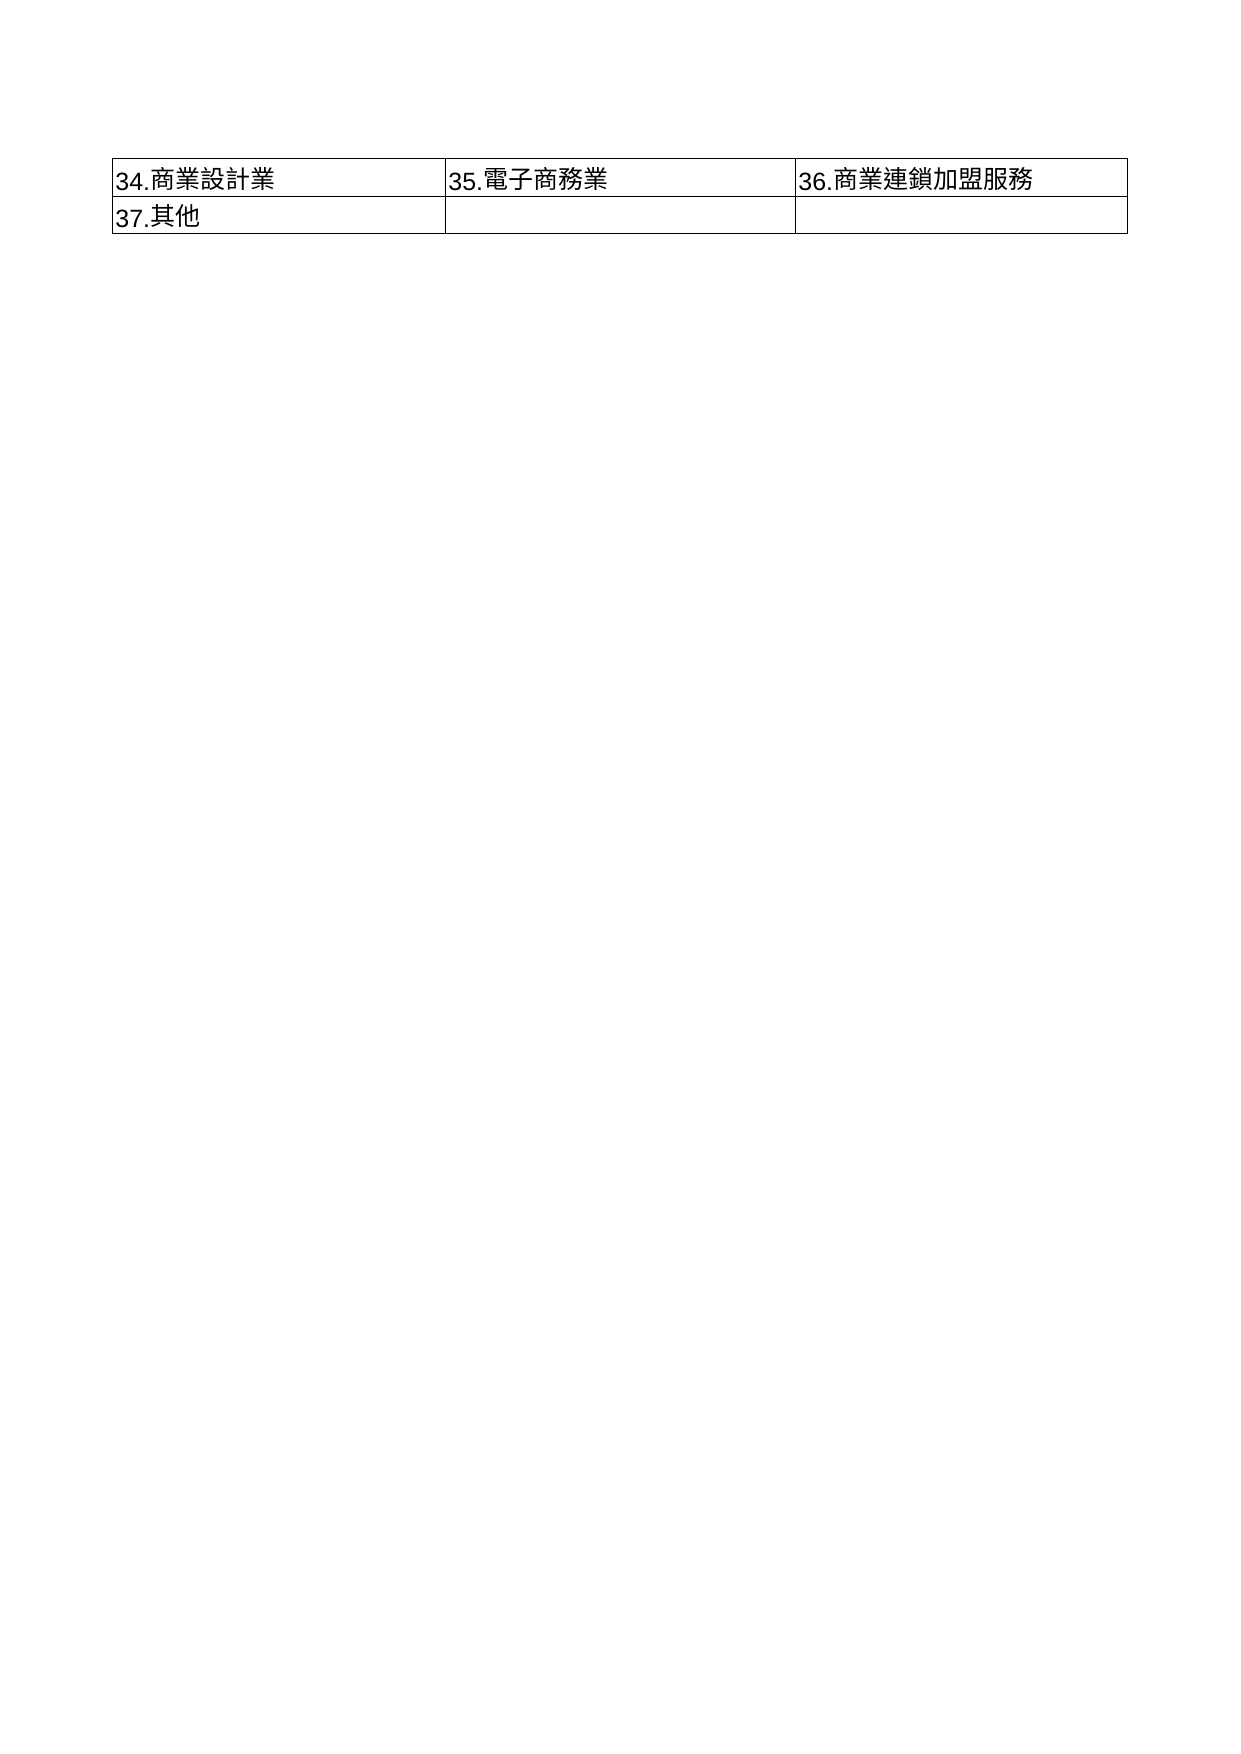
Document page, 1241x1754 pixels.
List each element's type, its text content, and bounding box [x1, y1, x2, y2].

table_cell 37.其他 [113, 197, 445, 233]
table_cell 36.商業連鎖加盟服務 [796, 159, 1127, 196]
table_cell [796, 197, 1127, 233]
table_cell 34.商業設計業 [113, 159, 445, 196]
table_cell [446, 197, 795, 233]
table_cell 35.電子商務業 [446, 159, 795, 196]
